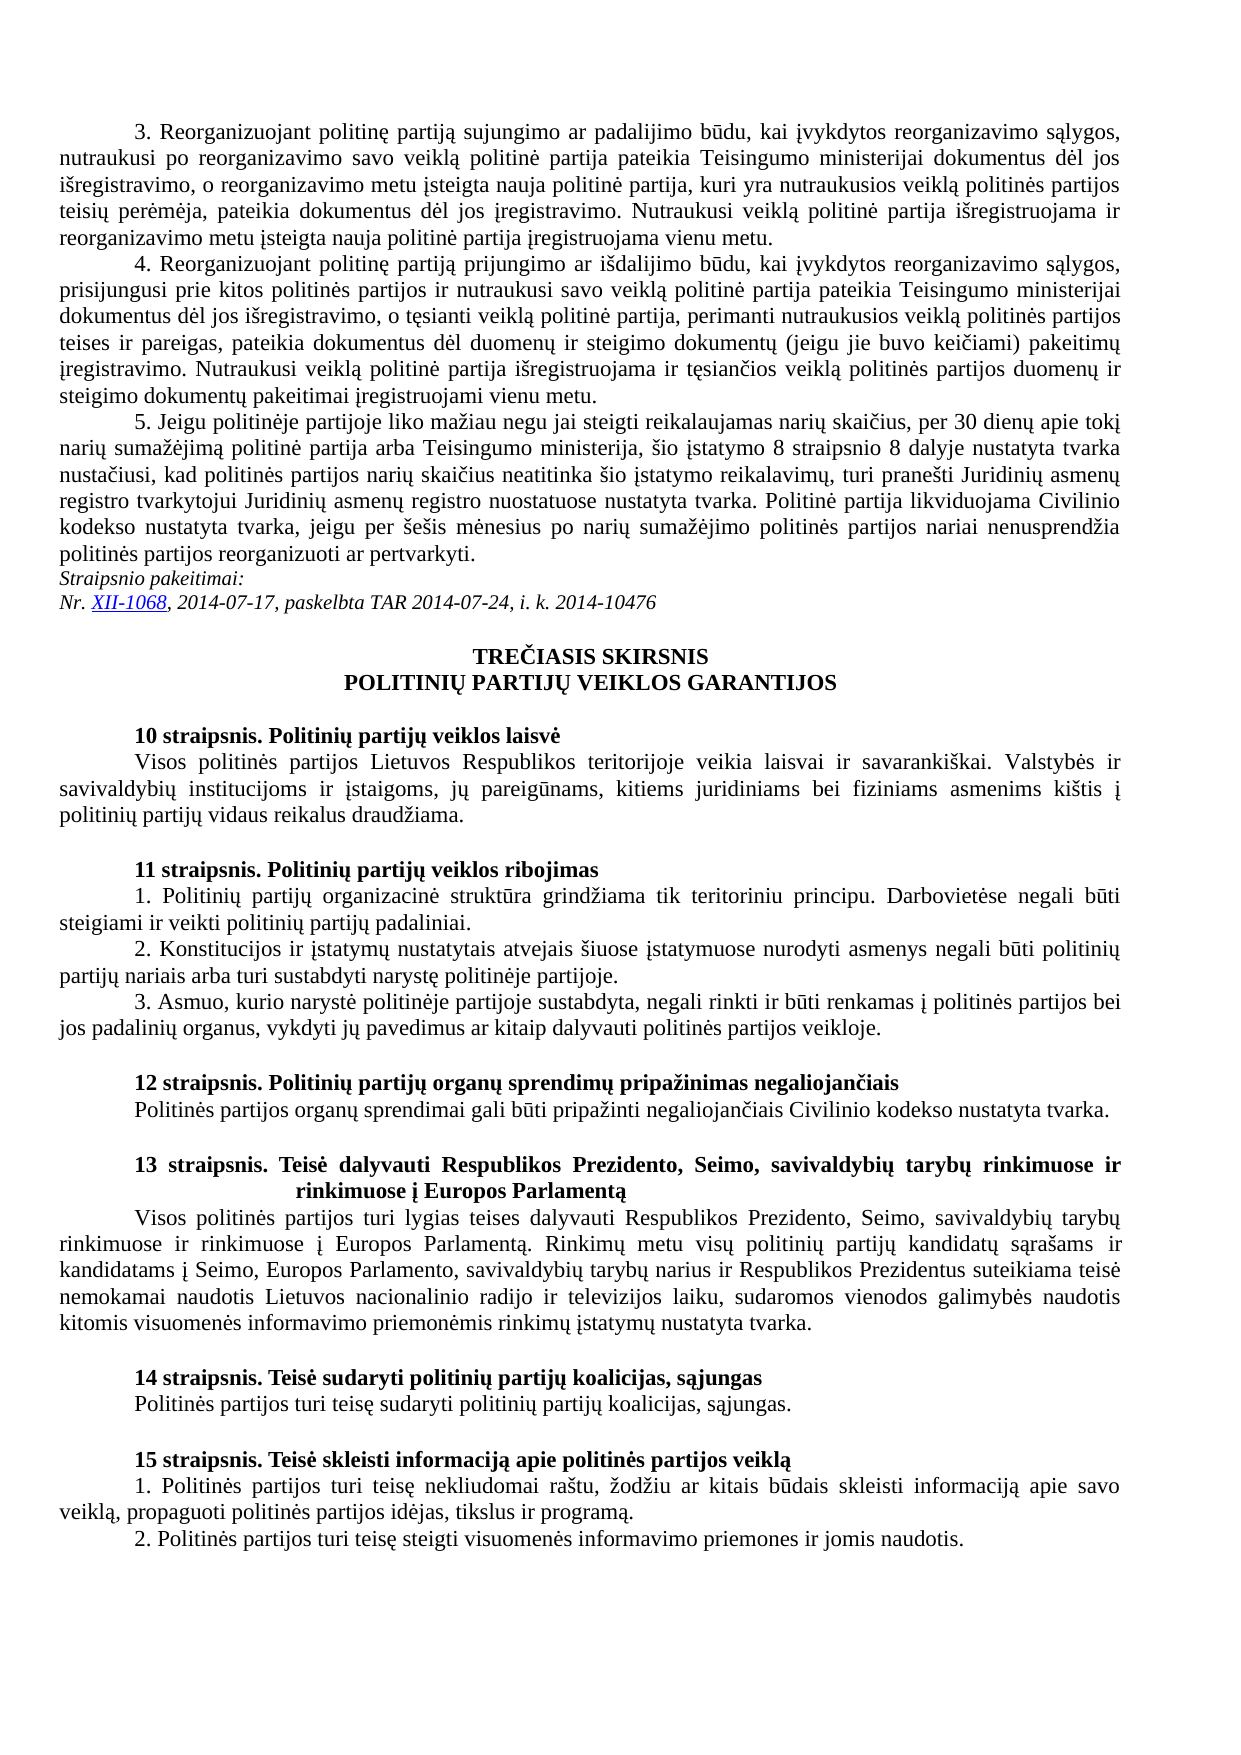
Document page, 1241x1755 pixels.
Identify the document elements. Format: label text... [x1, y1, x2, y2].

text 2. Politinės partijos turi teisę steigti visuomenės informavimo priemones ir jomis naudotis. [59, 1525, 1122, 1551]
text 3. Reorganizuojant politinę partiją sujungimo ar padalijimo būdu, kai įvykdytos reorganizavimo sąlygos, nutraukusi po reorganizavimo savo veiklą politinė partija pateikia Teisingumo ministerijai dokumentus dėl jos išregistravimo, o reorganizavimo metu įsteigta nauja politinė partija, kuri yra nutraukusios veiklą politinės partijos teisių perėmėja, pateikia dokumentus dėl jos įregistravimo. Nutraukusi veiklą politinė partija išregistruojama ir reorganizavimo metu įsteigta nauja politinė partija įregistruojama vienu metu. [59, 118, 1122, 250]
text 11 straipsnis. Politinių partijų veiklos ribojimas [59, 856, 1122, 883]
text 12 straipsnis. Politinių partijų organų sprendimų pripažinimas negaliojančiais [59, 1069, 1122, 1096]
text 2. Konstitucijos ir įstatymų nustatytais atvejais šiuose įstatymuose nurodyti asmenys negali būti politinių partijų nariais arba turi sustabdyti narystę politinėje partijoje. [59, 935, 1122, 988]
text Politinės partijos organų sprendimai gali būti pripažinti negaliojančiais Civilinio kodekso nustatyta tvarka. [59, 1096, 1122, 1122]
text 15 straipsnis. Teisė skleisti informaciją apie politinės partijos veiklą [59, 1446, 1122, 1472]
text 4. Reorganizuojant politinę partiją prijungimo ar išdalijimo būdu, kai įvykdytos reorganizavimo sąlygos, prisijungusi prie kitos politinės partijos ir nutraukusi savo veiklą politinė partija pateikia Teisingumo ministerijai dokumentus dėl jos išregistravimo, o tęsianti veiklą politinė partija, perimanti nutraukusios veiklą politinės partijos teises ir pareigas, pateikia dokumentus dėl duomenų ir steigimo dokumentų (jeigu jie buvo keičiami) pakeitimų įregistravimo. Nutraukusi veiklą politinė partija išregistruojama ir tęsiančios veiklą politinės partijos duomenų ir steigimo dokumentų pakeitimai įregistruojami vienu metu. [59, 250, 1122, 408]
text Straipsnio pakeitimai: [59, 566, 1122, 590]
text 14 straipsnis. Teisė sudaryti politinių partijų koalicijas, sąjungas [59, 1364, 1122, 1391]
text 5. Jeigu politinėje partijoje liko mažiau negu jai steigti reikalaujamas narių skaičius, per 30 dienų apie tokį narių sumažėjimą politinė partija arba Teisingumo ministerija, šio įstatymo 8 straipsnio 8 dalyje nustatyta tvarka nustačiusi, kad politinės partijos narių skaičius neatitinka šio įstatymo reikalavimų, turi pranešti Juridinių asmenų registro tvarkytojui Juridinių asmenų registro nuostatuose nustatyta tvarka. Politinė partija likviduojama Civilinio kodekso nustatyta tvarka, jeigu per šešis mėnesius po narių sumažėjimo politinės partijos nariai nenusprendžia politinės partijos reorganizuoti ar pertvarkyti. [59, 408, 1122, 566]
text 3. Asmuo, kurio narystė politinėje partijoje sustabdyta, negali rinkti ir būti renkamas į politinės partijos bei jos padalinių organus, vykdyti jų pavedimus ar kitaip dalyvauti politinės partijos veikloje. [59, 988, 1122, 1041]
text TREČIASIS SKIRSNIS [59, 643, 1122, 669]
text POLITINIŲ PARTIJŲ VEIKLOS GARANTIJOS [59, 669, 1122, 696]
text Politinės partijos turi teisę sudaryti politinių partijų koalicijas, sąjungas. [59, 1391, 1122, 1417]
text 1. Politinių partijų organizacinė struktūra grindžiama tik teritoriniu principu. Darbovietėse negali būti steigiami ir veikti politinių partijų padaliniai. [59, 883, 1122, 935]
text 10 straipsnis. Politinių partijų veiklos laisvė [59, 722, 1122, 748]
text 13 straipsnis. Teisė dalyvauti Respublikos Prezidento, Seimo, savivaldybių tarybų rinkimuose ir rinkimuose į Europos Parlamentą [134, 1151, 1122, 1204]
text Visos politinės partijos Lietuvos Respublikos teritorijoje veikia laisvai ir savarankiškai. Valstybės ir savivaldybių institucijoms ir įstaigoms, jų pareigūnams, kitiems juridiniams bei fiziniams asmenims kištis į politinių partijų vidaus reikalus draudžiama. [59, 748, 1122, 827]
text Visos politinės partijos turi lygias teises dalyvauti Respublikos Prezidento, Seimo, savivaldybių tarybų rinkimuose ir rinkimuose į Europos Parlamentą. Rinkimų metu visų politinių partijų kandidatų sąrašams ir kandidatams į Seimo, Europos Parlamento, savivaldybių tarybų narius ir Respublikos Prezidentus suteikiama teisė nemokamai naudotis Lietuvos nacionalinio radijo ir televizijos laiku, sudaromos vienodos galimybės naudotis kitomis visuomenės informavimo priemonėmis rinkimų įstatymų nustatyta tvarka. [59, 1204, 1122, 1335]
text 1. Politinės partijos turi teisę nekliudomai raštu, žodžiu ar kitais būdais skleisti informaciją apie savo veiklą, propaguoti politinės partijos idėjas, tikslus ir programą. [59, 1472, 1122, 1525]
text Nr. XII-1068, 2014-07-17, paskelbta TAR 2014-07-24, i. k. 2014-10476 [59, 590, 1122, 614]
